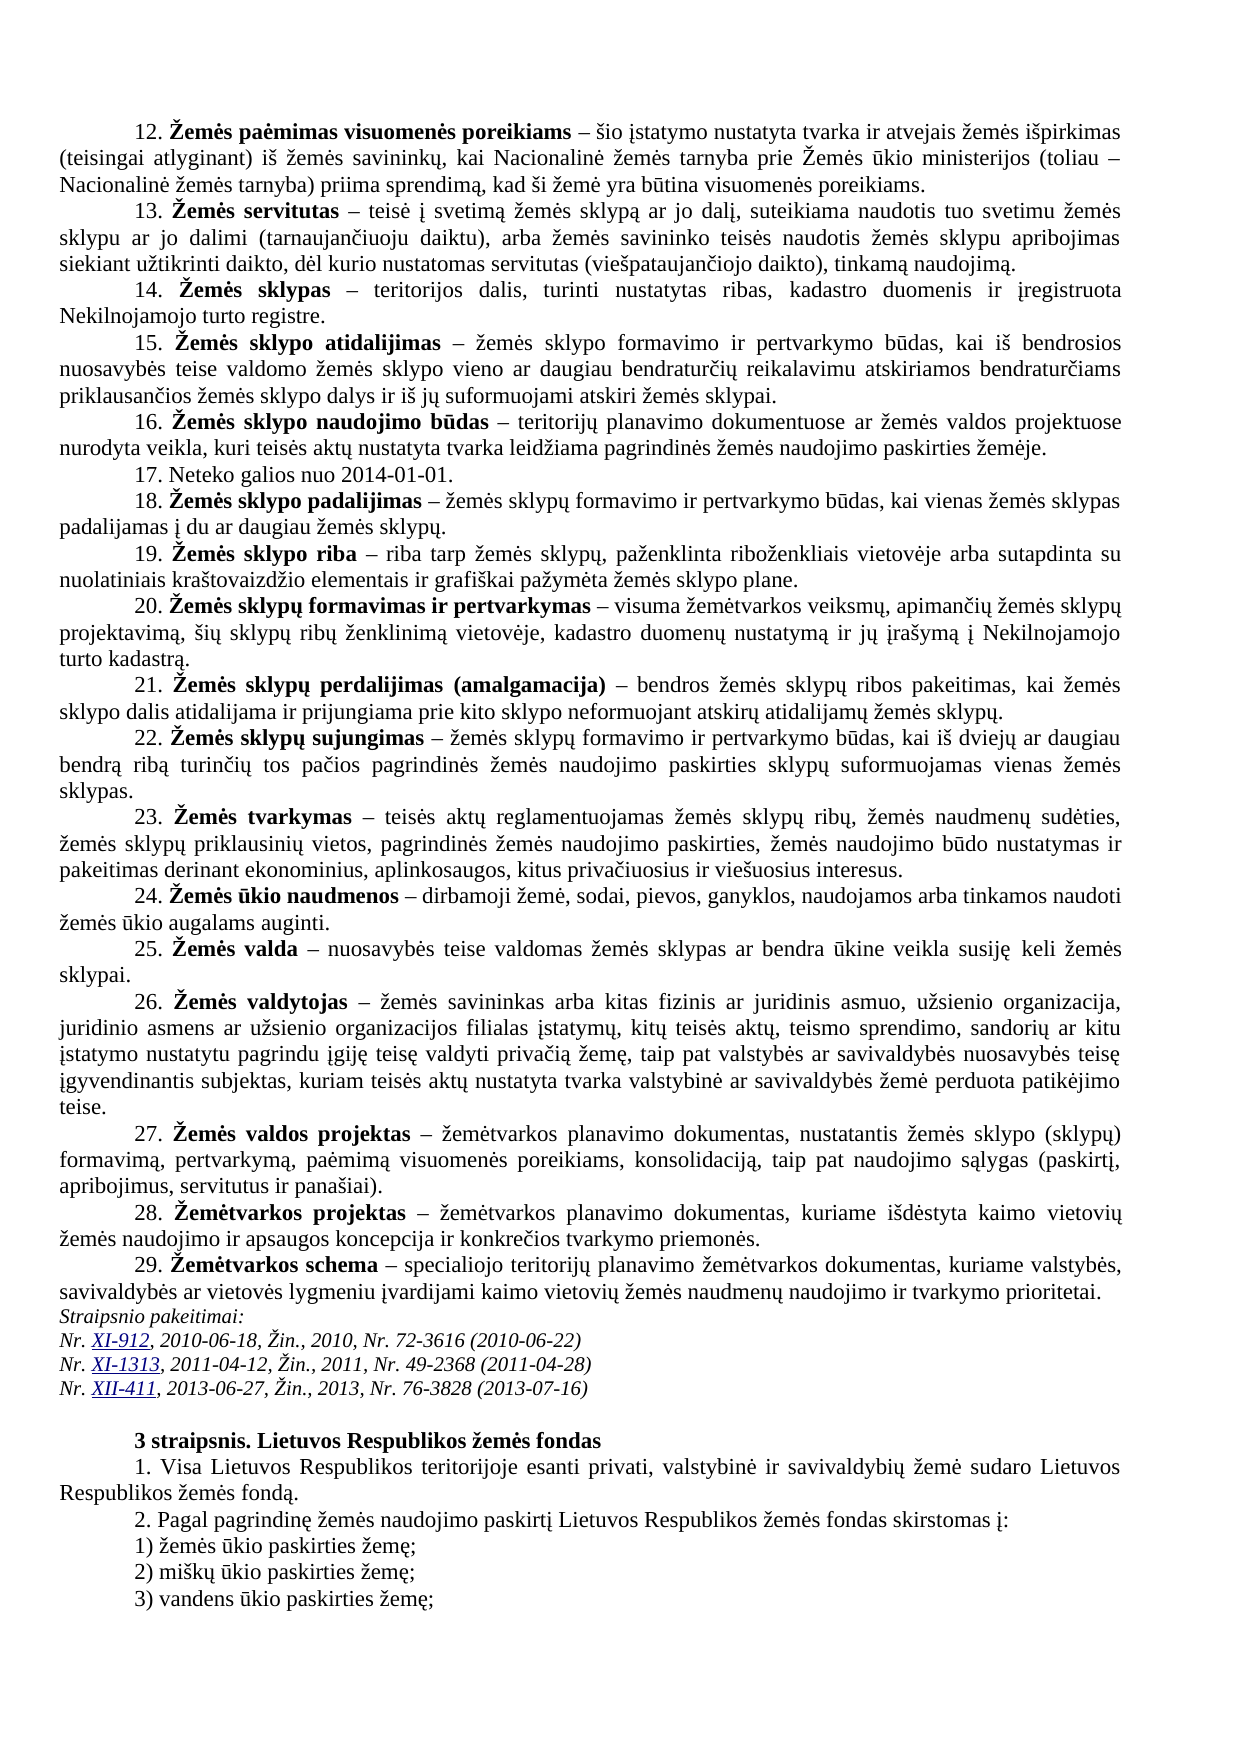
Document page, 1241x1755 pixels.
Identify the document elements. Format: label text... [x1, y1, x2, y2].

text 3) vandens ūkio paskirties žemę; [59, 1585, 1122, 1611]
text Nr. XI-912, 2010-06-18, Žin., 2010, Nr. 72-3616 (2010-06-22) [59, 1328, 1122, 1352]
text 26. Žemės valdytojas – žemės savininkas arba kitas fizinis ar juridinis asmuo, užsienio organizacija, juridinio asmens ar užsienio organizacijos filialas įstatymų, kitų teisės aktų, teismo sprendimo, sandorių ar kitu įstatymo nustatytu pagrindu įgiję teisę valdyti privačią žemę, taip pat valstybės ar savivaldybės nuosavybės teisę įgyvendinantis subjektas, kuriam teisės aktų nustatyta tvarka valstybinė ar savivaldybės žemė perduota patikėjimo teise. [59, 988, 1122, 1119]
text 1. Visa Lietuvos Respublikos teritorijoje esanti privati, valstybinė ir savivaldybių žemė sudaro Lietuvos Respublikos žemės fondą. [59, 1453, 1122, 1506]
text 3 straipsnis. Lietuvos Respublikos žemės fondas [59, 1427, 1122, 1453]
text 22. Žemės sklypų sujungimas – žemės sklypų formavimo ir pertvarkymo būdas, kai iš dviejų ar daugiau bendrą ribą turinčių tos pačios pagrindinės žemės naudojimo paskirties sklypų suformuojamas vienas žemės sklypas. [59, 724, 1122, 803]
text 2) miškų ūkio paskirties žemę; [59, 1558, 1122, 1585]
text 14. Žemės sklypas – teritorijos dalis, turinti nustatytas ribas, kadastro duomenis ir įregistruota Nekilnojamojo turto registre. [59, 276, 1122, 329]
text 17. Neteko galios nuo 2014-01-01. [59, 461, 1122, 487]
text 28. Žemėtvarkos projektas – žemėtvarkos planavimo dokumentas, kuriame išdėstyta kaimo vietovių žemės naudojimo ir apsaugos koncepcija ir konkrečios tvarkymo priemonės. [59, 1199, 1122, 1251]
text 2. Pagal pagrindinę žemės naudojimo paskirtį Lietuvos Respublikos žemės fondas skirstomas į: [59, 1506, 1122, 1532]
text 1) žemės ūkio paskirties žemę; [59, 1532, 1122, 1558]
text 20. Žemės sklypų formavimas ir pertvarkymas – visuma žemėtvarkos veiksmų, apimančių žemės sklypų projektavimą, šių sklypų ribų ženklinimą vietovėje, kadastro duomenų nustatymą ir jų įrašymą į Nekilnojamojo turto kadastrą. [59, 592, 1122, 672]
text 21. Žemės sklypų perdalijimas (amalgamacija) – bendros žemės sklypų ribos pakeitimas, kai žemės sklypo dalis atidalijama ir prijungiama prie kito sklypo neformuojant atskirų atidalijamų žemės sklypų. [59, 672, 1122, 724]
text 16. Žemės sklypo naudojimo būdas – teritorijų planavimo dokumentuose ar žemės valdos projektuose nurodyta veikla, kuri teisės aktų nustatyta tvarka leidžiama pagrindinės žemės naudojimo paskirties žemėje. [59, 408, 1122, 461]
text 19. Žemės sklypo riba – riba tarp žemės sklypų, paženklinta riboženkliais vietovėje arba sutapdinta su nuolatiniais kraštovaizdžio elementais ir grafiškai pažymėta žemės sklypo plane. [59, 540, 1122, 592]
text 13. Žemės servitutas – teisė į svetimą žemės sklypą ar jo dalį, suteikiama naudotis tuo svetimu žemės sklypu ar jo dalimi (tarnaujančiuoju daiktu), arba žemės savininko teisės naudotis žemės sklypu apribojimas siekiant užtikrinti daikto, dėl kurio nustatomas servitutas (viešpataujančiojo daikto), tinkamą naudojimą. [59, 197, 1122, 276]
text Nr. XI-1313, 2011-04-12, Žin., 2011, Nr. 49-2368 (2011-04-28) [59, 1352, 1122, 1376]
text 24. Žemės ūkio naudmenos – dirbamoji žemė, sodai, pievos, ganyklos, naudojamos arba tinkamos naudoti žemės ūkio augalams auginti. [59, 882, 1122, 935]
text 15. Žemės sklypo atidalijimas – žemės sklypo formavimo ir pertvarkymo būdas, kai iš bendrosios nuosavybės teise valdomo žemės sklypo vieno ar daugiau bendraturčių reikalavimu atskiriamos bendraturčiams priklausančios žemės sklypo dalys ir iš jų suformuojami atskiri žemės sklypai. [59, 329, 1122, 408]
text Nr. XII-411, 2013-06-27, Žin., 2013, Nr. 76-3828 (2013-07-16) [59, 1376, 1122, 1400]
text 18. Žemės sklypo padalijimas – žemės sklypų formavimo ir pertvarkymo būdas, kai vienas žemės sklypas padalijamas į du ar daugiau žemės sklypų. [59, 487, 1122, 540]
text 23. Žemės tvarkymas – teisės aktų reglamentuojamas žemės sklypų ribų, žemės naudmenų sudėties, žemės sklypų priklausinių vietos, pagrindinės žemės naudojimo paskirties, žemės naudojimo būdo nustatymas ir pakeitimas derinant ekonominius, aplinkosaugos, kitus privačiuosius ir viešuosius interesus. [59, 803, 1122, 882]
text Straipsnio pakeitimai: [59, 1304, 1122, 1328]
text 29. Žemėtvarkos schema – specialiojo teritorijų planavimo žemėtvarkos dokumentas, kuriame valstybės, savivaldybės ar vietovės lygmeniu įvardijami kaimo vietovių žemės naudmenų naudojimo ir tvarkymo prioritetai. [59, 1251, 1122, 1304]
text 27. Žemės valdos projektas – žemėtvarkos planavimo dokumentas, nustatantis žemės sklypo (sklypų) formavimą, pertvarkymą, paėmimą visuomenės poreikiams, konsolidaciją, taip pat naudojimo sąlygas (paskirtį, apribojimus, servitutus ir panašiai). [59, 1119, 1122, 1199]
text 25. Žemės valda – nuosavybės teise valdomas žemės sklypas ar bendra ūkine veikla susiję keli žemės sklypai. [59, 935, 1122, 988]
text 12. Žemės paėmimas visuomenės poreikiams – šio įstatymo nustatyta tvarka ir atvejais žemės išpirkimas (teisingai atlyginant) iš žemės savininkų, kai Nacionalinė žemės tarnyba prie Žemės ūkio ministerijos (toliau – Nacionalinė žemės tarnyba) priima sprendimą, kad ši žemė yra būtina visuomenės poreikiams. [59, 118, 1122, 197]
